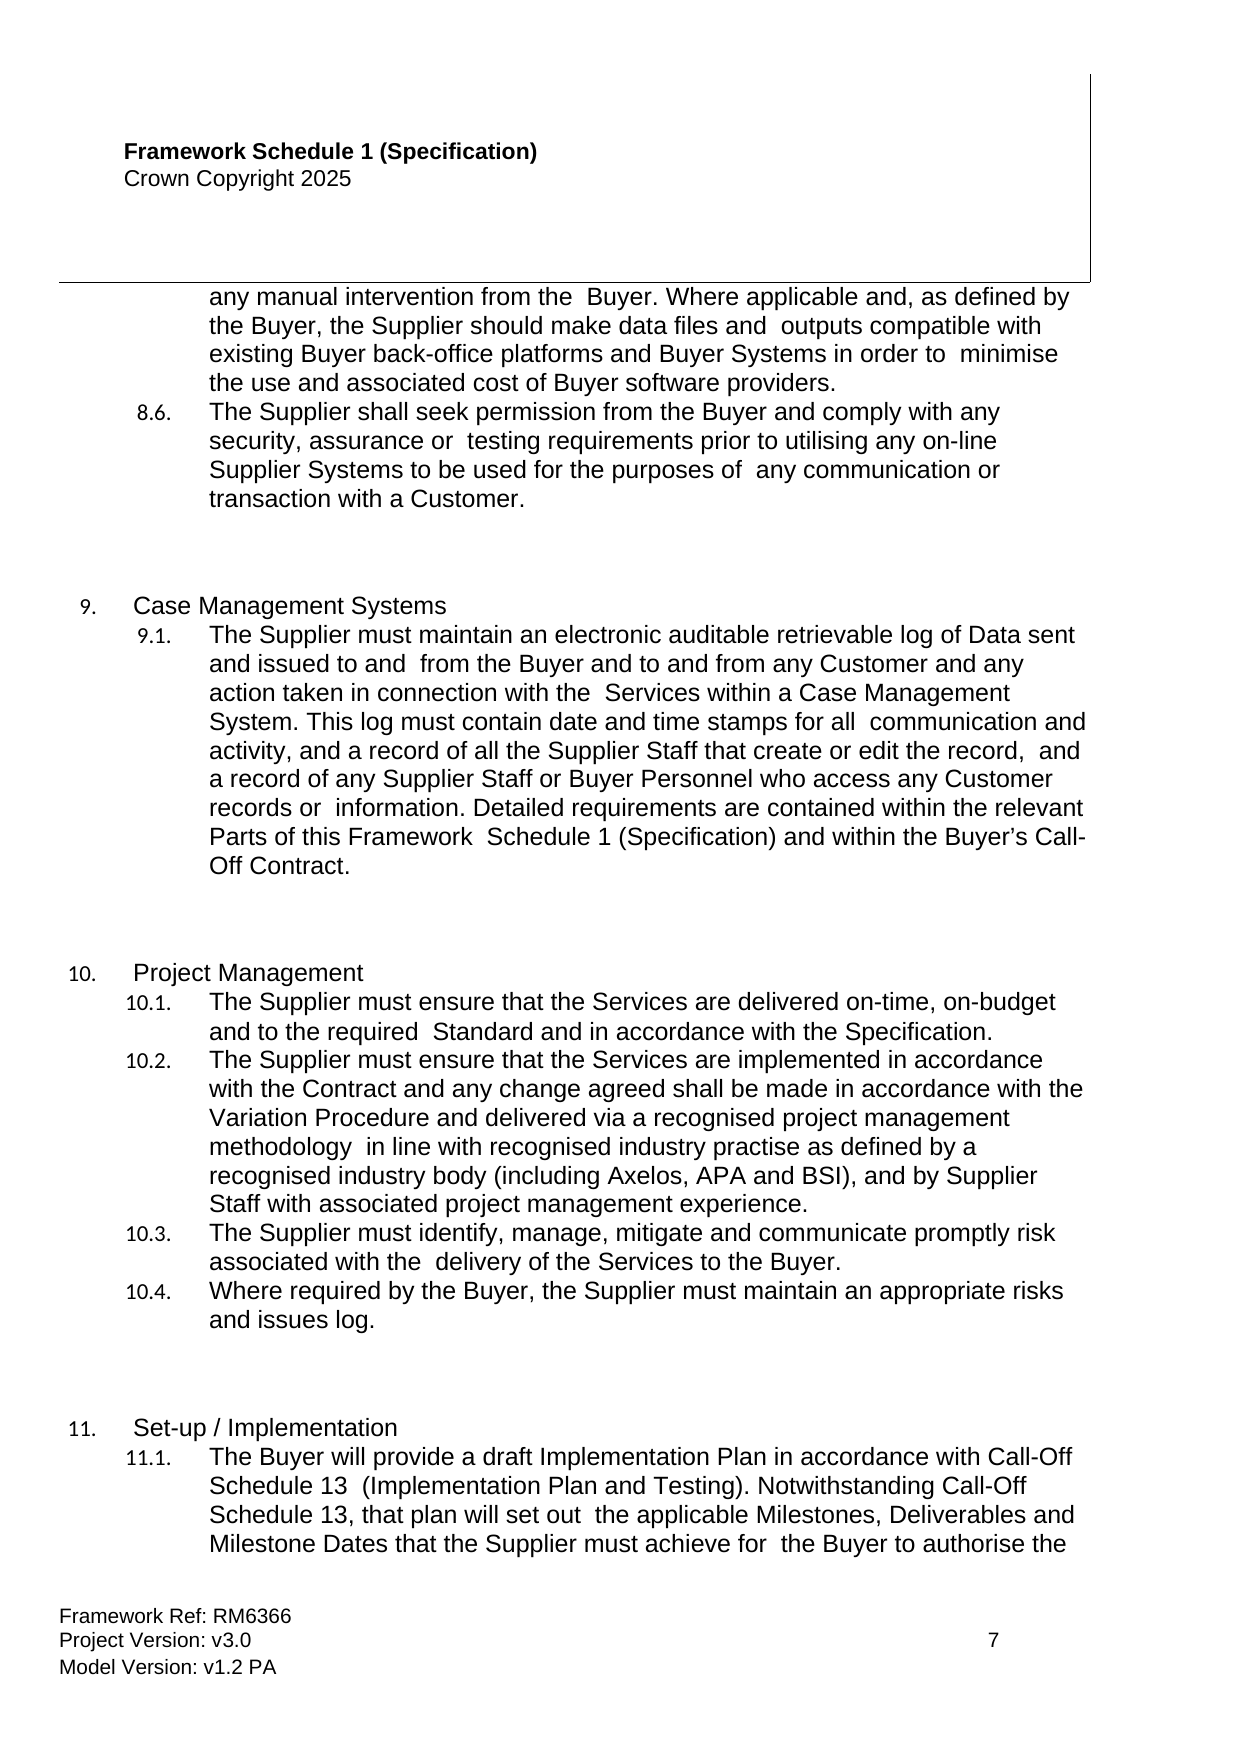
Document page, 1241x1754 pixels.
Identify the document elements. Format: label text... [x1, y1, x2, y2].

list Project Management [96, 958, 1090, 987]
list The Supplier must identify, manage, mitigate and communicate promptly risk associated with the delivery of the Services to the Buyer. [171, 1218, 1090, 1276]
list The Supplier must ensure that the Services are implemented in accordance with the Contract and any change agreed shall be made in accordance with the Variation Procedure and delivered via a recognised project management methodology in line with recognised industry practise as defined by a recognised industry body (including Axelos, APA and BSI), and by Supplier Staff with associated project management experience. [171, 1045, 1090, 1218]
list The Buyer will provide a draft Implementation Plan in accordance with Call-Off Schedule 13 (Implementation Plan and Testing). Notwithstanding Call-Off Schedule 13, that plan will set out the applicable Milestones, Deliverables and Milestone Dates that the Supplier must achieve for the Buyer to authorise the [171, 1442, 1090, 1557]
list The Supplier must maintain an electronic auditable retrievable log of Data sent and issued to and from the Buyer and to and from any Customer and any action taken in connection with the Services within a Case Management System. This log must contain date and time stamps for all communication and activity, and a record of all the Supplier Staff that create or edit the record, and a record of any Supplier Staff or Buyer Personnel who access any Customer records or information. Detailed requirements are contained within the relevant Parts of this Framework Schedule 1 (Specification) and within the Buyer’s Call-Off Contract. [171, 620, 1090, 879]
list The Supplier must ensure that the Services are delivered on-time, on-budget and to the required Standard and in accordance with the Specification. [171, 987, 1090, 1045]
list any manual intervention from the Buyer. Where applicable and, as defined by the Buyer, the Supplier should make data files and outputs compatible with existing Buyer back-office platforms and Buyer Systems in order to minimise the use and associated cost of Buyer software providers. [171, 282, 1090, 397]
list Where required by the Buyer, the Supplier must maintain an appropriate risks and issues log. [171, 1276, 1090, 1334]
list Case Management Systems [96, 591, 1090, 620]
list Set-up / Implementation [96, 1413, 1090, 1442]
list The Supplier shall seek permission from the Buyer and comply with any security, assurance or testing requirements prior to utilising any on-line Supplier Systems to be used for the purposes of any communication or transaction with a Customer. [171, 397, 1090, 512]
